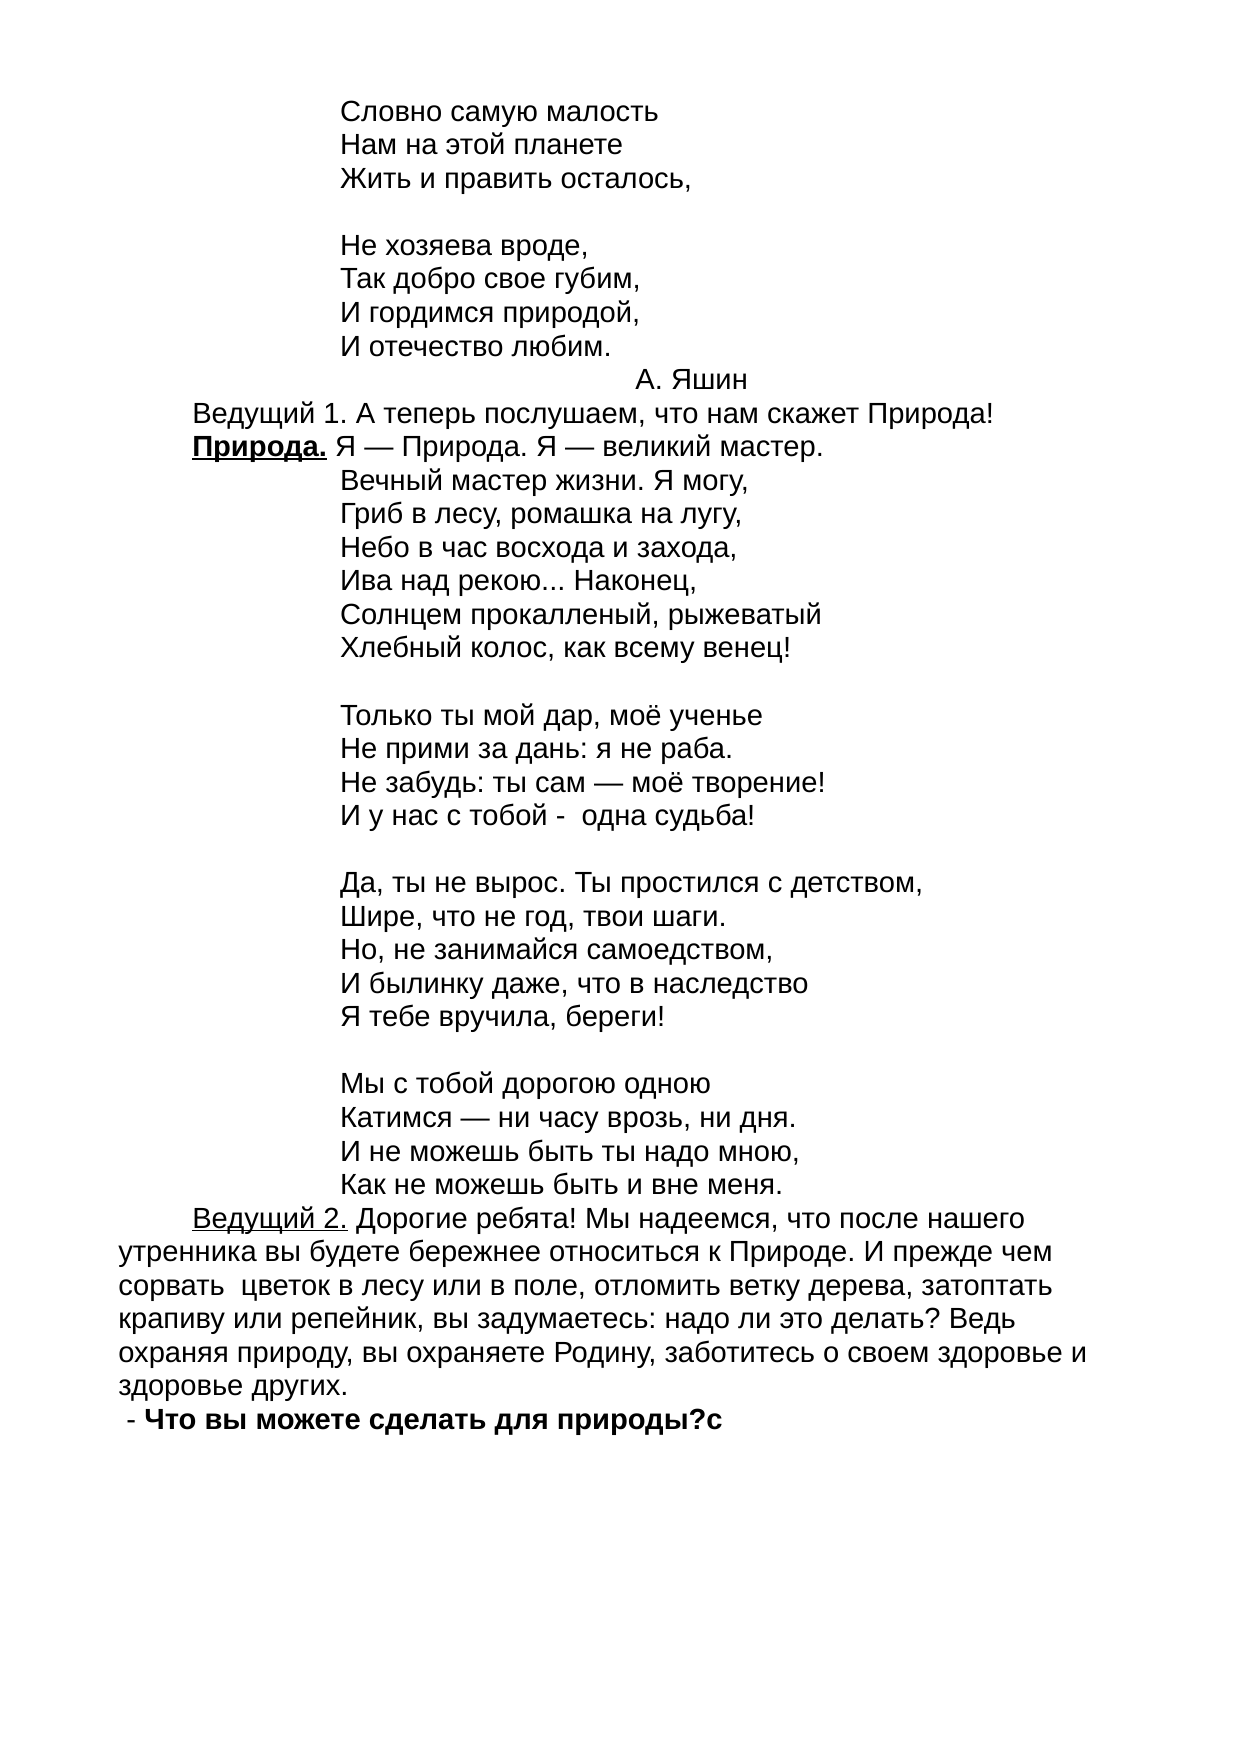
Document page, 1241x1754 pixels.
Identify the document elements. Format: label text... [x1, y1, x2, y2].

text Но, не занимайся самоедством, [118, 932, 1122, 966]
text Катимся — ни часу врозь, ни дня. [118, 1100, 1122, 1133]
text Ведущий 2. Дорогие ребята! Мы надеемся, что после нашего утренника вы будете бережнее относиться к Природе. И прежде чем сорвать цветок в лесу или в поле, отломить ветку дерева, затоптать крапиву или репейник, вы задумаетесь: надо ли это делать? Ведь охраняя природу, вы охраняете Родину, заботитесь о своем здоровье и здоровье других. [118, 1201, 1122, 1402]
text Гриб в лесу, ромашка на лугу, [118, 496, 1122, 530]
text И не можешь быть ты надо мною, [118, 1133, 1122, 1167]
text Солнцем прокалленый, рыжеватый [118, 597, 1122, 630]
text - Что вы можете сделать для природы?с [118, 1402, 1122, 1435]
text Ведущий 1. А теперь послушаем, что нам скажет Природа! [118, 396, 1122, 429]
text Да, ты не вырос. Ты простился с детством, [118, 865, 1122, 899]
text Так добро свое губим, [118, 261, 1122, 295]
text Не прими за дань: я не раба. [118, 731, 1122, 764]
text Как не можешь быть и вне меня. [118, 1167, 1122, 1201]
text Ива над рекою... Наконец, [118, 563, 1122, 597]
text Природа. Я — Природа. Я — великий мастер. [118, 429, 1122, 463]
text Не забудь: ты сам — моё творение! [118, 764, 1122, 798]
text Словно самую малость [118, 94, 1122, 127]
text Мы с тобой дорогою одною [118, 1066, 1122, 1100]
text И отечество любим. [118, 328, 1122, 362]
text Небо в час восхода и захода, [118, 530, 1122, 563]
text Вечный мастер жизни. Я могу, [118, 463, 1122, 496]
text Только ты мой дар, моё ученье [118, 697, 1122, 731]
text Шире, что не год, твои шаги. [118, 899, 1122, 932]
text И былинку даже, что в наследство [118, 966, 1122, 999]
text Я тебе вручила, береги! [118, 999, 1122, 1033]
text Жить и править осталось, [118, 161, 1122, 194]
text И у нас с тобой - одна судьба! [118, 798, 1122, 832]
text Нам на этой планете [118, 127, 1122, 161]
text А. Яшин [118, 362, 1122, 396]
text Не хозяева вроде, [118, 228, 1122, 261]
text Хлебный колос, как всему венец! [118, 630, 1122, 664]
text И гордимся природой, [118, 295, 1122, 328]
